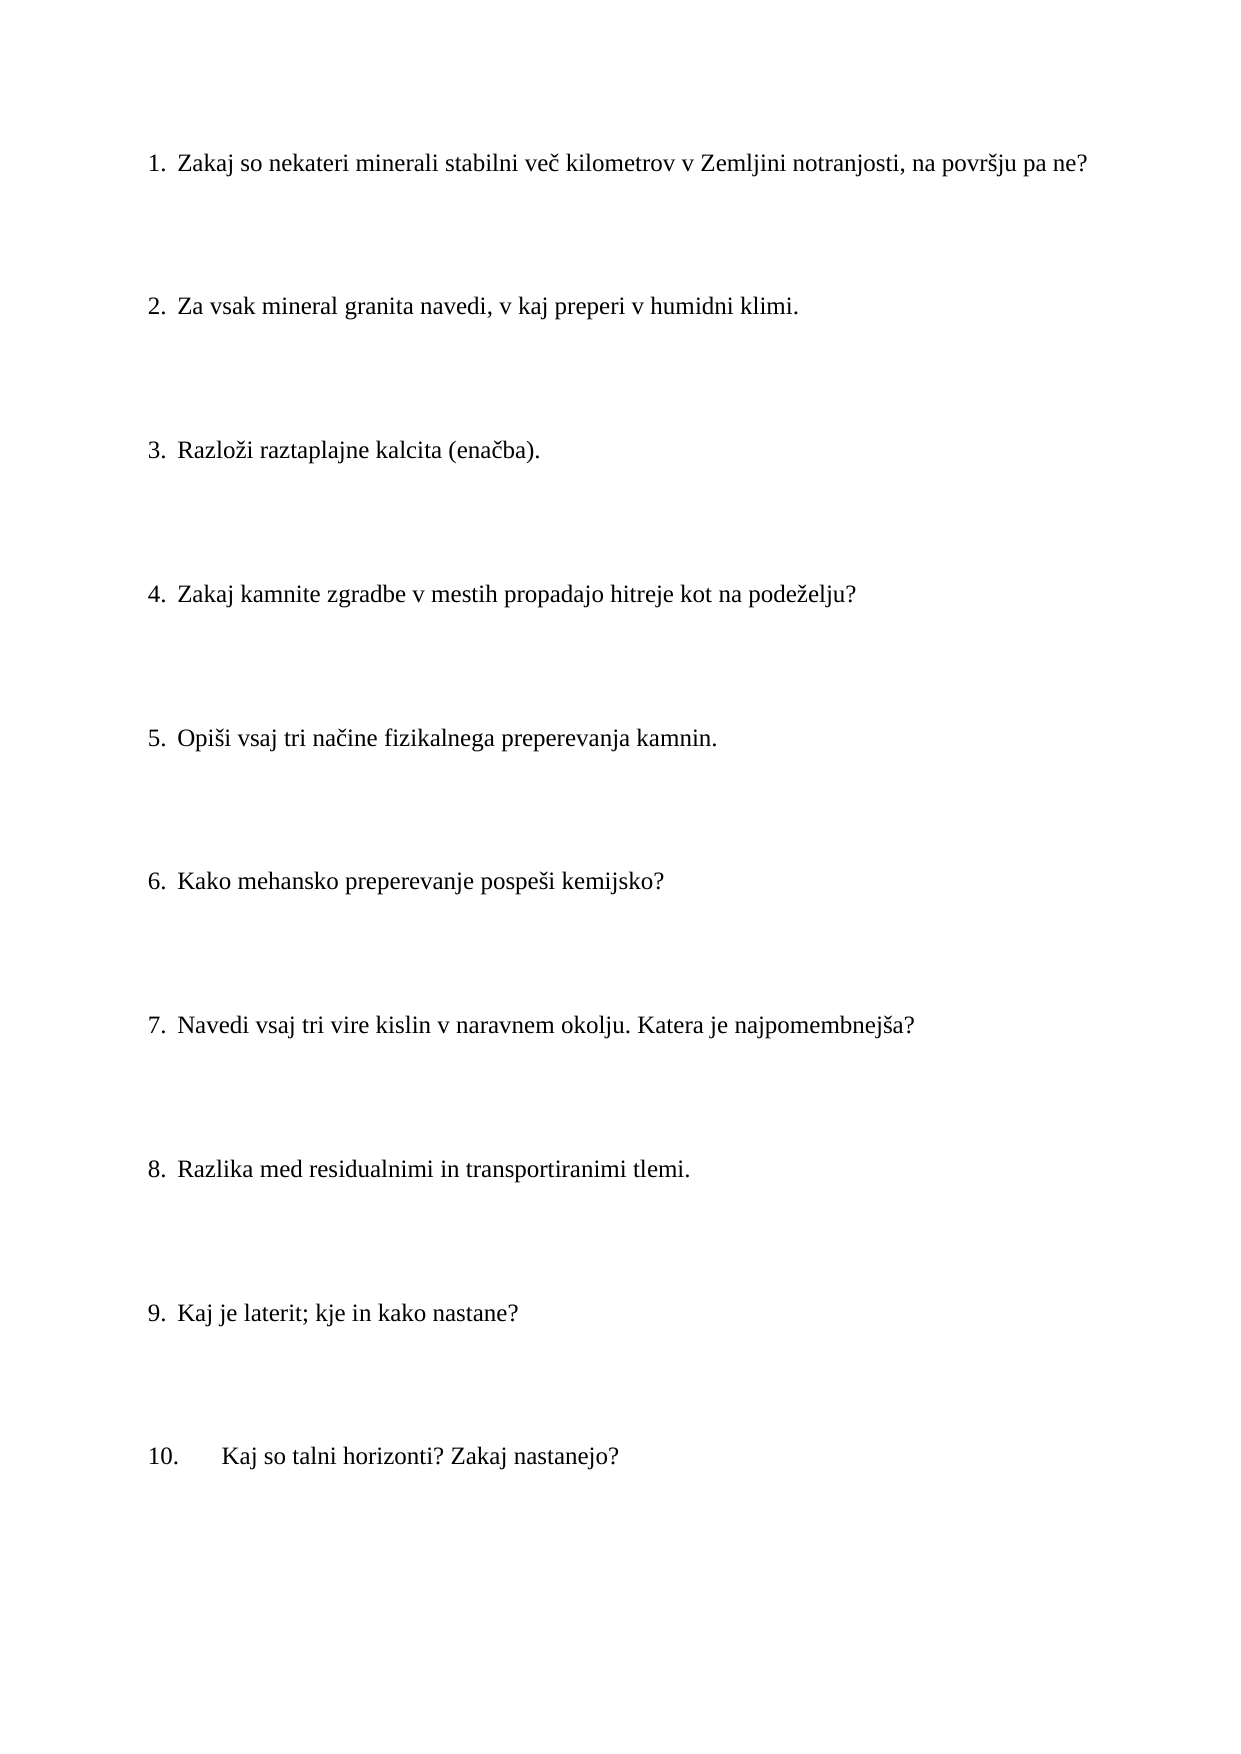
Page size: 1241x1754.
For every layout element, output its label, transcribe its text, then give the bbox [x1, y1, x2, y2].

list Razloži raztaplajne kalcita (enačba). [148, 435, 1093, 464]
list Opiši vsaj tri načine fizikalnega preperevanja kamnin. [148, 723, 1093, 751]
list Navedi vsaj tri vire kislin v naravnem okolju. Katera je najpomembnejša? [148, 1010, 1093, 1039]
list Kako mehansko preperevanje pospeši kemijsko? [148, 866, 1093, 895]
list Kaj so talni horizonti? Zakaj nastanejo? [148, 1441, 1093, 1470]
list Razlika med residualnimi in transportiranimi tlemi. [148, 1154, 1093, 1183]
list Za vsak mineral granita navedi, v kaj preperi v humidni klimi. [148, 291, 1093, 320]
list Kaj je laterit; kje in kako nastane? [148, 1298, 1093, 1326]
list Zakaj so nekateri minerali stabilni več kilometrov v Zemljini notranjosti, na površju pa ne? [148, 148, 1093, 176]
list Zakaj kamnite zgradbe v mestih propadajo hitreje kot na podeželju? [148, 579, 1093, 608]
